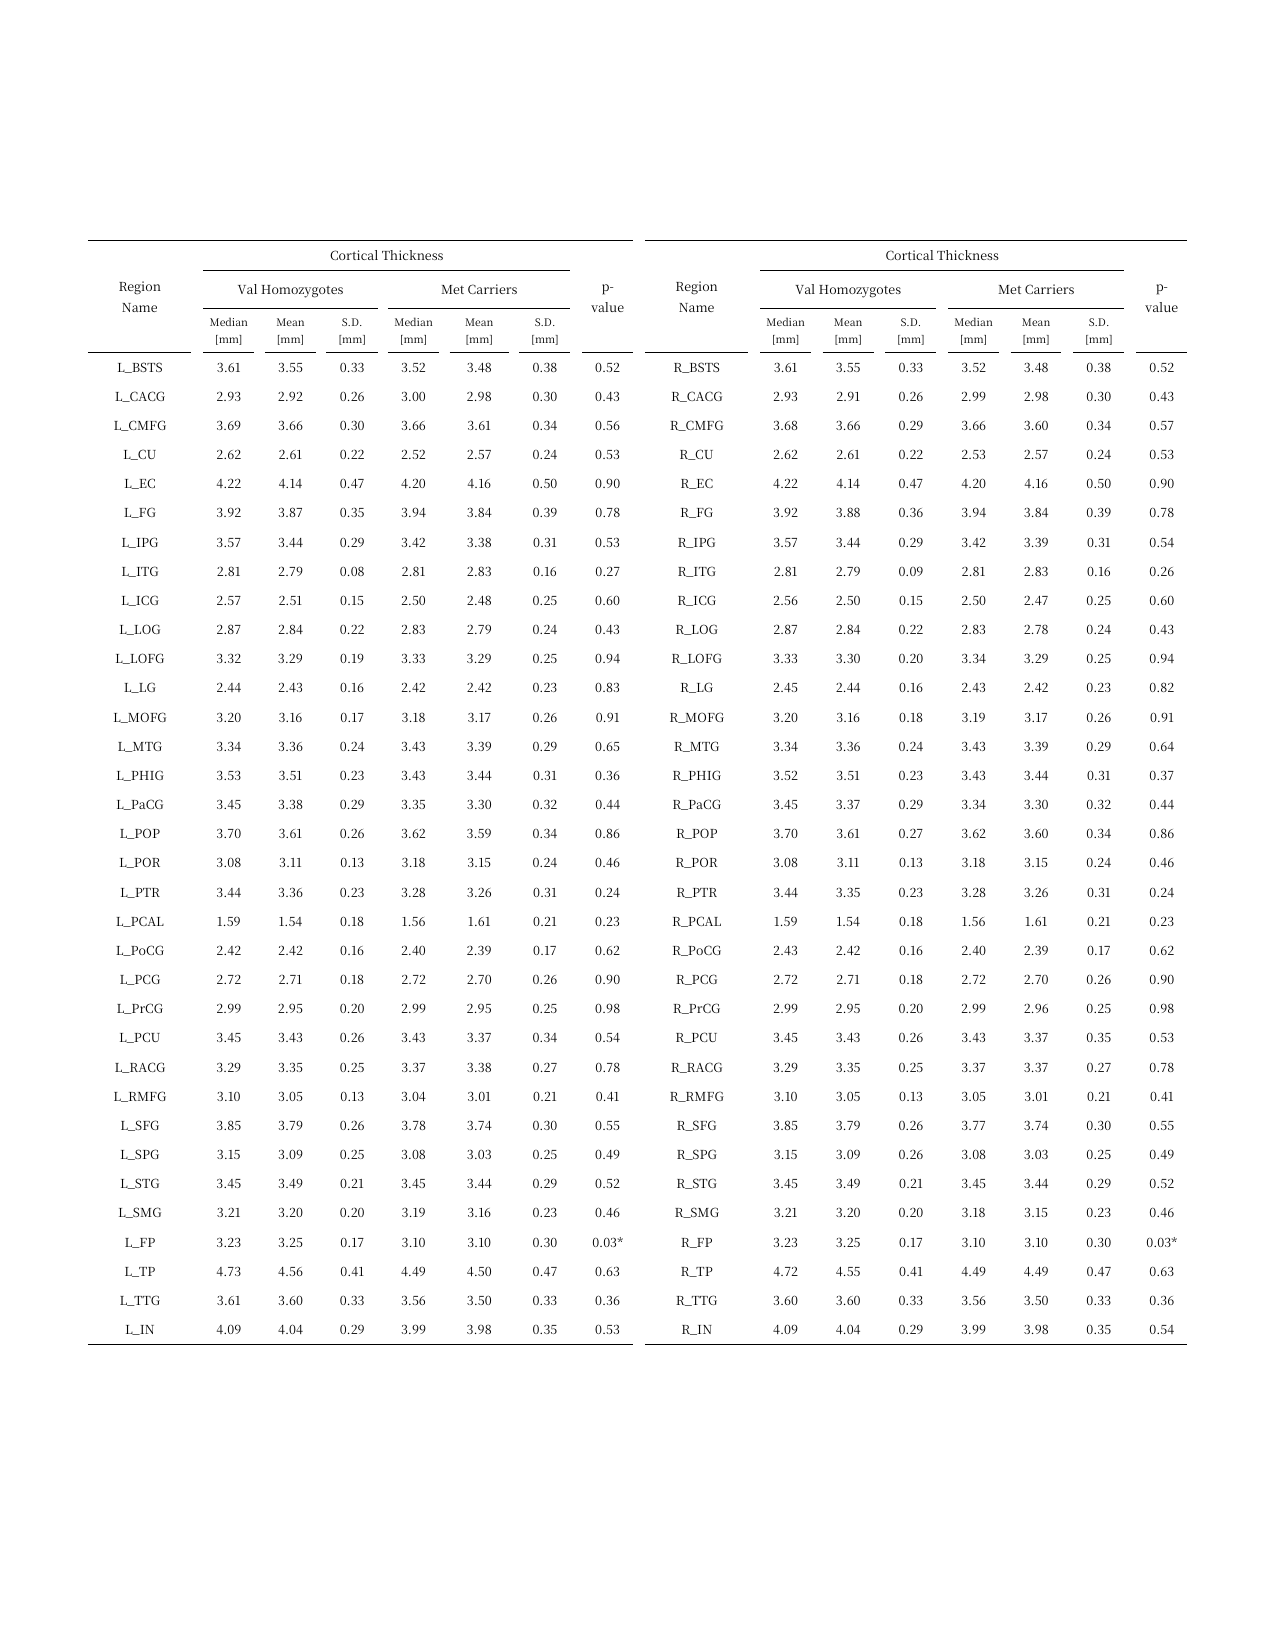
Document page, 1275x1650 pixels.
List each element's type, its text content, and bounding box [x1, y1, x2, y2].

table_cell [439, 440, 449, 469]
table_cell [439, 586, 449, 615]
table_cell 4.04 [265, 1315, 316, 1344]
table_cell R_LG [645, 673, 748, 702]
table_cell 0.16 [326, 673, 377, 702]
table_cell 3.34 [948, 644, 999, 673]
table_cell 3.87 [265, 498, 316, 527]
table_cell [191, 440, 203, 469]
table_cell [378, 615, 388, 644]
table_cell [999, 411, 1011, 440]
table_cell 3.25 [823, 1227, 873, 1256]
table_cell 3.53 [203, 761, 254, 790]
table_cell 2.44 [823, 673, 873, 702]
table_cell [633, 1315, 645, 1344]
table_cell [936, 381, 948, 411]
table_cell [999, 1198, 1011, 1227]
table_cell R_RMFG [645, 1081, 748, 1111]
table_cell 3.16 [450, 1198, 508, 1227]
table_cell 3.44 [265, 527, 316, 556]
table_cell 4.14 [823, 469, 873, 498]
table_cell [439, 556, 449, 586]
table_cell 3.50 [1011, 1286, 1061, 1315]
table_cell 0.23 [1073, 673, 1124, 702]
table_cell 0.47 [326, 469, 377, 498]
table_cell [633, 702, 645, 731]
table_cell [1061, 411, 1073, 440]
table_cell Mean [mm] [823, 309, 873, 352]
table_cell 0.90 [1136, 469, 1187, 498]
table_cell [316, 673, 326, 702]
table_cell [999, 381, 1011, 411]
table_cell 3.35 [823, 877, 873, 906]
table_cell 3.35 [823, 1052, 873, 1081]
table_cell [191, 352, 203, 381]
table_cell [811, 1052, 822, 1081]
table_cell [811, 702, 822, 731]
table_cell [936, 1256, 948, 1286]
table_cell [936, 1227, 948, 1256]
table_cell 3.69 [203, 411, 254, 440]
table_cell [378, 790, 388, 819]
table_cell 0.35 [1073, 1315, 1124, 1344]
table_cell 3.85 [760, 1111, 811, 1140]
table_header [1124, 241, 1136, 270]
table_cell [999, 440, 1011, 469]
table_cell 3.37 [823, 790, 873, 819]
table_header Cortical Thickness [760, 241, 1124, 270]
table_cell [1061, 1111, 1073, 1140]
table_cell [316, 906, 326, 936]
table_cell 2.43 [265, 673, 316, 702]
table_cell 0.23 [582, 906, 633, 936]
table_cell [191, 702, 203, 731]
table_cell [570, 1023, 582, 1052]
table_cell [570, 877, 582, 906]
table_cell 0.98 [582, 994, 633, 1023]
table_cell 0.03* [582, 1227, 633, 1256]
table_cell 3.37 [948, 1052, 999, 1081]
table_cell [191, 994, 203, 1023]
table_cell 3.30 [823, 644, 873, 673]
table_cell 0.23 [885, 877, 936, 906]
table_cell 3.43 [823, 1023, 873, 1052]
table_cell [439, 644, 449, 673]
table_cell [509, 411, 519, 440]
table_cell [999, 309, 1011, 352]
table_cell S.D. [mm] [885, 309, 936, 352]
table_cell [999, 1140, 1011, 1169]
table_cell [874, 527, 885, 556]
table_cell [570, 790, 582, 819]
table_cell [509, 352, 519, 381]
table_cell 0.35 [519, 1315, 570, 1344]
table_cell [1124, 673, 1136, 702]
table_cell 3.79 [265, 1111, 316, 1140]
table_cell [936, 352, 948, 381]
table_cell 0.29 [326, 527, 377, 556]
table_cell R_STG [645, 1169, 748, 1198]
table_cell [633, 819, 645, 848]
table_cell 0.34 [519, 819, 570, 848]
table_cell [378, 352, 388, 381]
table_cell 2.79 [823, 556, 873, 586]
table_cell [748, 644, 760, 673]
table_cell 0.21 [1073, 906, 1124, 936]
table_cell [811, 994, 822, 1023]
table_cell [811, 1227, 822, 1256]
table_cell 4.20 [388, 469, 439, 498]
table_cell [254, 1081, 265, 1111]
table_cell [1124, 731, 1136, 761]
table_cell [509, 440, 519, 469]
table_cell 2.99 [203, 994, 254, 1023]
table_cell [936, 527, 948, 556]
table_cell [191, 906, 203, 936]
table_cell [748, 1227, 760, 1256]
table_cell 3.38 [450, 527, 508, 556]
table_cell 3.92 [203, 498, 254, 527]
table_cell 0.33 [519, 1286, 570, 1315]
table_cell [633, 1111, 645, 1140]
table_cell [316, 1198, 326, 1227]
table_cell 0.13 [326, 1081, 377, 1111]
table_cell 3.62 [948, 819, 999, 848]
table_cell R_POP [645, 819, 748, 848]
table_cell [191, 308, 203, 352]
table_cell 2.99 [388, 994, 439, 1023]
table_cell [378, 381, 388, 411]
table_cell 0.54 [1136, 1315, 1187, 1344]
table_cell [316, 1315, 326, 1344]
table_cell 0.43 [582, 381, 633, 411]
table_cell [316, 498, 326, 527]
table_cell 0.23 [1073, 1198, 1124, 1227]
table_cell 0.21 [885, 1169, 936, 1198]
table_cell 2.72 [760, 965, 811, 994]
table_cell [999, 1023, 1011, 1052]
table_cell [1124, 1111, 1136, 1140]
table_cell 0.18 [326, 906, 377, 936]
table_cell [748, 381, 760, 411]
table_cell R_PTR [645, 877, 748, 906]
table_cell 3.30 [450, 790, 508, 819]
table_cell [191, 1315, 203, 1344]
table_cell 0.52 [1136, 353, 1187, 381]
table_cell [811, 411, 822, 440]
table_cell [936, 819, 948, 848]
table_cell [811, 309, 822, 352]
table_cell 0.36 [582, 761, 633, 790]
table_cell 4.20 [948, 469, 999, 498]
table_cell 3.79 [823, 1111, 873, 1140]
table_cell [874, 1227, 885, 1256]
table_cell 3.70 [203, 819, 254, 848]
table_cell 0.18 [885, 702, 936, 731]
table_cell [936, 644, 948, 673]
table_cell Val Homozygotes [203, 271, 377, 307]
table_cell [633, 1081, 645, 1111]
table_cell 0.91 [1136, 702, 1187, 731]
table_cell [999, 1256, 1011, 1286]
table_cell 2.72 [203, 965, 254, 994]
table_cell 3.17 [1011, 702, 1061, 731]
table_cell [748, 352, 760, 381]
table_cell [509, 965, 519, 994]
table_cell [1124, 1286, 1136, 1315]
table_cell 0.24 [519, 848, 570, 877]
table_cell 3.25 [265, 1227, 316, 1256]
table_cell [874, 965, 885, 994]
table_cell 0.52 [582, 1169, 633, 1198]
table_cell 3.60 [265, 1286, 316, 1315]
table_cell 3.70 [760, 819, 811, 848]
table_cell 2.81 [388, 556, 439, 586]
table_cell [633, 308, 645, 352]
table_cell 4.49 [948, 1256, 999, 1286]
table_cell 3.50 [450, 1286, 508, 1315]
table_cell 0.22 [326, 615, 377, 644]
table_cell [509, 644, 519, 673]
table_cell [509, 615, 519, 644]
table_cell [570, 819, 582, 848]
table_cell 0.21 [519, 1081, 570, 1111]
table_cell 3.45 [760, 790, 811, 819]
table_cell 3.05 [823, 1081, 873, 1111]
table_cell 0.24 [326, 731, 377, 761]
table_cell [316, 440, 326, 469]
table_cell 3.56 [388, 1286, 439, 1315]
table_cell [191, 498, 203, 527]
table_cell 3.77 [948, 1111, 999, 1140]
table_header Region Name [645, 241, 748, 352]
table_cell 0.26 [326, 1023, 377, 1052]
table_cell [316, 994, 326, 1023]
table_cell 2.42 [450, 673, 508, 702]
table_cell [748, 1023, 760, 1052]
table_cell 3.74 [1011, 1111, 1061, 1140]
table_cell 0.41 [326, 1256, 377, 1286]
table_cell [999, 1081, 1011, 1111]
table_cell 0.44 [582, 790, 633, 819]
table_cell 3.32 [203, 644, 254, 673]
table_cell [633, 848, 645, 877]
table_cell [874, 906, 885, 936]
table_cell [378, 1286, 388, 1315]
table_cell [999, 1227, 1011, 1256]
table_cell [936, 731, 948, 761]
table_cell [570, 702, 582, 731]
table_cell 3.03 [450, 1140, 508, 1169]
table_cell 4.72 [760, 1256, 811, 1286]
table_cell 3.66 [948, 411, 999, 440]
table_cell 3.43 [265, 1023, 316, 1052]
table_cell 0.86 [582, 819, 633, 848]
table_cell 2.61 [823, 440, 873, 469]
table_cell [936, 673, 948, 702]
table_cell [748, 1286, 760, 1315]
table_cell [509, 731, 519, 761]
table_cell 3.04 [388, 1081, 439, 1111]
table_cell S.D. [mm] [519, 309, 570, 352]
table_cell 0.26 [885, 1111, 936, 1140]
table_cell L_LG [88, 673, 191, 702]
table_cell [439, 965, 449, 994]
table_cell 2.39 [1011, 936, 1061, 965]
table_cell 0.29 [885, 527, 936, 556]
table_cell [811, 1023, 822, 1052]
table_cell 0.44 [1136, 790, 1187, 819]
table_cell [191, 731, 203, 761]
table_cell L_MOFG [88, 702, 191, 731]
table_cell L_FP [88, 1227, 191, 1256]
table_cell [316, 1111, 326, 1140]
table_cell [439, 761, 449, 790]
table_cell [874, 440, 885, 469]
table_cell [999, 936, 1011, 965]
table_cell 0.25 [1073, 994, 1124, 1023]
table_cell [254, 877, 265, 906]
table_cell 3.51 [823, 761, 873, 790]
table_cell [570, 906, 582, 936]
table_cell [633, 586, 645, 615]
table_cell 0.26 [1136, 556, 1187, 586]
table_cell R_CACG [645, 381, 748, 411]
table_cell 0.29 [326, 1315, 377, 1344]
table_cell [936, 965, 948, 994]
table_header p- value [582, 241, 633, 352]
table_cell 3.03 [1011, 1140, 1061, 1169]
table_cell 0.52 [582, 353, 633, 381]
table_cell [254, 848, 265, 877]
table_cell 0.46 [582, 848, 633, 877]
table_cell 3.21 [760, 1198, 811, 1227]
table_cell [936, 1169, 948, 1198]
table_cell 3.01 [450, 1081, 508, 1111]
table_cell [811, 1256, 822, 1286]
table_cell 2.50 [388, 586, 439, 615]
table_cell [936, 1111, 948, 1140]
table_cell 0.53 [582, 527, 633, 556]
table_cell 0.94 [1136, 644, 1187, 673]
table_cell Median [mm] [760, 309, 811, 352]
table_cell 3.36 [265, 731, 316, 761]
table_cell 0.36 [582, 1286, 633, 1315]
table_cell 0.26 [519, 702, 570, 731]
table_cell 1.59 [760, 906, 811, 936]
table_cell [378, 1140, 388, 1169]
table_cell [191, 1286, 203, 1315]
table_cell 0.50 [1073, 469, 1124, 498]
table_cell 3.44 [1011, 1169, 1061, 1198]
table_cell 0.62 [1136, 936, 1187, 965]
table_cell 0.25 [519, 644, 570, 673]
table_cell [1061, 1227, 1073, 1256]
table_cell R_MOFG [645, 702, 748, 731]
table_cell S.D. [mm] [1073, 309, 1124, 352]
table_cell [191, 270, 203, 307]
table_cell [999, 965, 1011, 994]
table_cell 2.40 [948, 936, 999, 965]
table_cell [254, 1315, 265, 1344]
table_cell [509, 1256, 519, 1286]
table_cell 1.54 [823, 906, 873, 936]
table_cell 2.61 [265, 440, 316, 469]
table_cell [316, 761, 326, 790]
table_cell [748, 936, 760, 965]
table_cell 3.39 [1011, 731, 1061, 761]
table_cell [439, 673, 449, 702]
table_header [191, 241, 203, 270]
table_cell [254, 469, 265, 498]
table_cell 0.08 [326, 556, 377, 586]
table_cell 2.57 [1011, 440, 1061, 469]
table_cell [936, 440, 948, 469]
table_cell 0.53 [582, 1315, 633, 1344]
table_cell [748, 1111, 760, 1140]
table_cell L_RMFG [88, 1081, 191, 1111]
table_cell [316, 877, 326, 906]
table_cell R_LOG [645, 615, 748, 644]
table_cell 0.26 [885, 381, 936, 411]
table_cell [316, 1081, 326, 1111]
table_cell [811, 556, 822, 586]
table_cell [570, 411, 582, 440]
table_cell [633, 790, 645, 819]
table_cell 3.29 [450, 644, 508, 673]
table_cell 0.24 [1073, 615, 1124, 644]
table_cell [439, 731, 449, 761]
table_cell 3.49 [823, 1169, 873, 1198]
table_cell [874, 673, 885, 702]
table_cell 2.83 [1011, 556, 1061, 586]
table_cell [811, 1286, 822, 1315]
table_cell 0.31 [519, 761, 570, 790]
table_cell [254, 702, 265, 731]
table_cell 0.90 [582, 965, 633, 994]
table_cell 2.42 [823, 936, 873, 965]
table_cell R_PCU [645, 1023, 748, 1052]
table_cell [999, 352, 1011, 381]
table_cell [874, 469, 885, 498]
table_cell [509, 1169, 519, 1198]
table_cell 0.29 [1073, 731, 1124, 761]
table_cell [316, 527, 326, 556]
table_cell [316, 965, 326, 994]
table_cell 0.24 [582, 877, 633, 906]
table_cell 3.38 [450, 1052, 508, 1081]
table_cell 2.42 [203, 936, 254, 965]
table_cell [439, 1198, 449, 1227]
table_cell L_IPG [88, 527, 191, 556]
table_cell 0.20 [885, 1198, 936, 1227]
table_cell [570, 615, 582, 644]
table_cell [936, 308, 948, 352]
table_cell [1061, 556, 1073, 586]
table_cell 0.35 [1073, 1023, 1124, 1052]
table_cell [874, 994, 885, 1023]
table_cell 0.50 [519, 469, 570, 498]
table_cell [1124, 381, 1136, 411]
table_cell [874, 1111, 885, 1140]
table_cell 0.63 [582, 1256, 633, 1286]
table_cell 3.43 [388, 731, 439, 761]
table_cell [633, 615, 645, 644]
table_cell 0.46 [1136, 1198, 1187, 1227]
table_cell 3.18 [388, 848, 439, 877]
table_cell 0.18 [885, 906, 936, 936]
table_cell [936, 469, 948, 498]
table_cell [509, 819, 519, 848]
table_cell [748, 1169, 760, 1198]
table_cell [811, 644, 822, 673]
table_cell [999, 673, 1011, 702]
table_cell 0.90 [1136, 965, 1187, 994]
table_cell 0.23 [326, 877, 377, 906]
table_cell 0.26 [519, 965, 570, 994]
table_cell 0.57 [1136, 411, 1187, 440]
table_cell 0.39 [519, 498, 570, 527]
table_cell R_PrCG [645, 994, 748, 1023]
table_cell [874, 877, 885, 906]
table_cell [999, 615, 1011, 644]
table_cell [509, 994, 519, 1023]
table_cell L_PrCG [88, 994, 191, 1023]
table_cell [633, 906, 645, 936]
table_cell L_STG [88, 1169, 191, 1198]
table_cell 2.81 [760, 556, 811, 586]
table_cell [378, 308, 388, 352]
table_cell [509, 790, 519, 819]
table_cell [191, 615, 203, 644]
table_cell [1061, 1315, 1073, 1344]
table_cell R_CMFG [645, 411, 748, 440]
table_cell 3.61 [450, 411, 508, 440]
table_cell [1061, 877, 1073, 906]
table_cell 0.41 [1136, 1081, 1187, 1111]
table_cell [570, 586, 582, 615]
table_cell [1124, 1315, 1136, 1344]
table_cell 3.57 [203, 527, 254, 556]
table_cell R_SFG [645, 1111, 748, 1140]
table_cell L_SPG [88, 1140, 191, 1169]
table_cell 0.29 [885, 411, 936, 440]
table_cell [874, 936, 885, 965]
table_cell R_PaCG [645, 790, 748, 819]
table_cell 3.34 [948, 790, 999, 819]
table_cell [191, 1111, 203, 1140]
table_cell 0.25 [326, 1052, 377, 1081]
table_cell [378, 586, 388, 615]
table_cell 3.19 [388, 1198, 439, 1227]
table_cell [936, 411, 948, 440]
table_cell 3.60 [760, 1286, 811, 1315]
table_cell [748, 965, 760, 994]
table_cell 0.82 [1136, 673, 1187, 702]
table_cell R_PCAL [645, 906, 748, 936]
table_cell [1124, 1023, 1136, 1052]
table_cell [936, 1023, 948, 1052]
table_cell 0.54 [1136, 527, 1187, 556]
table_cell 0.17 [326, 702, 377, 731]
table_cell [570, 498, 582, 527]
table_cell 3.39 [450, 731, 508, 761]
table_cell 0.86 [1136, 819, 1187, 848]
table_cell 0.15 [326, 586, 377, 615]
table_cell 0.23 [1136, 906, 1187, 936]
table_cell 0.17 [519, 936, 570, 965]
table_cell 2.93 [203, 381, 254, 411]
table_cell [1061, 586, 1073, 615]
table_cell [748, 308, 760, 352]
table_cell [874, 1286, 885, 1315]
table_cell 3.16 [265, 702, 316, 731]
table_cell 3.15 [1011, 1198, 1061, 1227]
table_cell 0.30 [519, 1227, 570, 1256]
table_cell [439, 1227, 449, 1256]
table_cell 0.13 [885, 848, 936, 877]
table_cell L_PCU [88, 1023, 191, 1052]
table_cell 3.94 [388, 498, 439, 527]
table_cell [633, 673, 645, 702]
table_cell 3.09 [823, 1140, 873, 1169]
table_cell [936, 848, 948, 877]
table_cell [439, 381, 449, 411]
table_cell [874, 352, 885, 381]
table_cell [509, 469, 519, 498]
table_cell 0.21 [326, 1169, 377, 1198]
table_cell 3.43 [948, 1023, 999, 1052]
table_cell [1061, 1169, 1073, 1198]
table_cell 0.33 [326, 1286, 377, 1315]
table_cell L_EC [88, 469, 191, 498]
table_cell R_RACG [645, 1052, 748, 1081]
table_cell 3.10 [203, 1081, 254, 1111]
table_cell [191, 586, 203, 615]
table_cell [316, 381, 326, 411]
table_cell [439, 1256, 449, 1286]
table_cell 0.37 [1136, 761, 1187, 790]
table_cell [936, 1052, 948, 1081]
table_cell [811, 819, 822, 848]
table_cell [378, 1169, 388, 1198]
table_cell [811, 498, 822, 527]
table_cell 0.98 [1136, 994, 1187, 1023]
table_cell [1061, 309, 1073, 352]
table_cell 3.51 [265, 761, 316, 790]
table_cell 0.55 [582, 1111, 633, 1140]
table_cell [1061, 615, 1073, 644]
table_cell 0.25 [1073, 1140, 1124, 1169]
table_cell [999, 877, 1011, 906]
table_cell [378, 556, 388, 586]
table_cell 4.16 [1011, 469, 1061, 498]
table_cell [874, 556, 885, 586]
table_cell [748, 586, 760, 615]
table_cell [1061, 731, 1073, 761]
table_cell 0.33 [1073, 1286, 1124, 1315]
table_cell Median [mm] [203, 309, 254, 352]
table_cell 2.98 [1011, 381, 1061, 411]
table_cell 3.99 [948, 1315, 999, 1344]
table_cell [439, 411, 449, 440]
table_cell L_BSTS [88, 353, 191, 381]
table_cell R_ITG [645, 556, 748, 586]
table_cell 4.50 [450, 1256, 508, 1286]
table_cell 2.83 [948, 615, 999, 644]
table_cell [439, 352, 449, 381]
table_cell [439, 498, 449, 527]
table_cell 0.78 [1136, 498, 1187, 527]
table_cell [316, 411, 326, 440]
table_cell [874, 761, 885, 790]
table_cell [1061, 1140, 1073, 1169]
table_cell [936, 1315, 948, 1344]
table_cell [748, 702, 760, 731]
table_cell [633, 352, 645, 381]
table_cell [1124, 848, 1136, 877]
table_cell [254, 906, 265, 936]
table_cell 0.27 [1073, 1052, 1124, 1081]
table_cell 0.33 [326, 353, 377, 381]
table_cell L_ICG [88, 586, 191, 615]
table_cell 2.52 [388, 440, 439, 469]
table_cell [254, 790, 265, 819]
table_cell 0.32 [1073, 790, 1124, 819]
table_cell 0.22 [885, 440, 936, 469]
table_cell [1061, 819, 1073, 848]
table_cell 3.85 [203, 1111, 254, 1140]
table_cell 0.39 [1073, 498, 1124, 527]
table_cell [748, 469, 760, 498]
table_cell 0.20 [326, 994, 377, 1023]
table_cell [1124, 411, 1136, 440]
table_cell [999, 731, 1011, 761]
table_cell 3.94 [948, 498, 999, 527]
table_cell R_ICG [645, 586, 748, 615]
table_cell 2.83 [388, 615, 439, 644]
table_cell 3.05 [265, 1081, 316, 1111]
table_cell [1061, 790, 1073, 819]
table_cell 2.93 [760, 381, 811, 411]
table_cell [633, 1227, 645, 1256]
table_cell 0.16 [885, 673, 936, 702]
table_cell 3.99 [388, 1315, 439, 1344]
table_cell [570, 440, 582, 469]
table_cell [570, 1169, 582, 1198]
table_cell 3.49 [265, 1169, 316, 1198]
table_cell R_TP [645, 1256, 748, 1286]
table_cell [316, 586, 326, 615]
table_cell R_IPG [645, 527, 748, 556]
table_cell [191, 790, 203, 819]
table_cell [509, 702, 519, 731]
table_cell [509, 1023, 519, 1052]
table_cell 0.21 [519, 906, 570, 936]
table_cell 3.01 [1011, 1081, 1061, 1111]
table_cell [633, 1198, 645, 1227]
table_cell 3.68 [760, 411, 811, 440]
table_cell [439, 702, 449, 731]
table_cell 0.78 [582, 498, 633, 527]
table_cell L_FG [88, 498, 191, 527]
table_cell 3.20 [823, 1198, 873, 1227]
table_cell 3.66 [823, 411, 873, 440]
table_cell [570, 848, 582, 877]
table_cell 2.84 [823, 615, 873, 644]
table_cell 2.51 [265, 586, 316, 615]
table_cell 3.08 [760, 848, 811, 877]
table_cell 3.57 [760, 527, 811, 556]
table_cell 2.87 [203, 615, 254, 644]
table_cell [191, 411, 203, 440]
table_cell [254, 527, 265, 556]
table_cell [439, 309, 449, 352]
table_cell [570, 936, 582, 965]
table_cell 0.18 [326, 965, 377, 994]
table_cell [874, 586, 885, 615]
table_cell Mean [mm] [1011, 309, 1061, 352]
table_cell [378, 1052, 388, 1081]
table_cell [874, 819, 885, 848]
table_cell 3.18 [948, 1198, 999, 1227]
table_cell 0.60 [1136, 586, 1187, 615]
table_cell [191, 877, 203, 906]
table_cell R_EC [645, 469, 748, 498]
table_cell 0.18 [885, 965, 936, 994]
table_cell 0.24 [519, 615, 570, 644]
table_cell 0.90 [582, 469, 633, 498]
table_cell [1124, 965, 1136, 994]
table_cell [874, 1169, 885, 1198]
table_cell 0.20 [885, 644, 936, 673]
table_cell [633, 270, 645, 307]
table_cell 0.23 [326, 761, 377, 790]
table_cell [748, 440, 760, 469]
table_cell [1124, 1052, 1136, 1081]
table_cell [633, 965, 645, 994]
table_cell L_PHIG [88, 761, 191, 790]
table_cell 3.18 [948, 848, 999, 877]
table_cell [1124, 615, 1136, 644]
table_cell 3.29 [265, 644, 316, 673]
table_cell [509, 1227, 519, 1256]
table_cell [748, 1198, 760, 1227]
table_cell [811, 352, 822, 381]
table_cell [1124, 906, 1136, 936]
table_cell 0.33 [885, 353, 936, 381]
table_cell [509, 1081, 519, 1111]
table_cell 0.25 [519, 994, 570, 1023]
table_cell 2.40 [388, 936, 439, 965]
table_cell 0.29 [519, 731, 570, 761]
table_cell [378, 498, 388, 527]
table_cell 3.15 [1011, 848, 1061, 877]
table_cell 3.10 [948, 1227, 999, 1256]
table_cell [748, 1081, 760, 1111]
table_cell 3.42 [388, 527, 439, 556]
table_cell 2.99 [948, 994, 999, 1023]
table_cell [999, 527, 1011, 556]
table_cell [570, 352, 582, 381]
table_cell [748, 556, 760, 586]
table_cell 0.25 [1073, 586, 1124, 615]
table_cell L_LOG [88, 615, 191, 644]
table_cell [439, 819, 449, 848]
table_cell 0.83 [582, 673, 633, 702]
table_cell 0.30 [1073, 1227, 1124, 1256]
table_cell L_PoCG [88, 936, 191, 965]
table_cell 2.95 [823, 994, 873, 1023]
table_cell 3.52 [948, 353, 999, 381]
table_cell 0.43 [1136, 615, 1187, 644]
table_cell 4.56 [265, 1256, 316, 1286]
table_cell 3.37 [1011, 1023, 1061, 1052]
table_cell [254, 586, 265, 615]
table_cell [811, 1198, 822, 1227]
table_cell 3.15 [760, 1140, 811, 1169]
table_cell [570, 308, 582, 352]
table_cell [999, 761, 1011, 790]
table_cell 3.39 [1011, 527, 1061, 556]
table_cell [633, 411, 645, 440]
table_cell [936, 556, 948, 586]
table_cell 2.96 [1011, 994, 1061, 1023]
table_cell 0.26 [885, 1023, 936, 1052]
table_cell [874, 731, 885, 761]
table_cell [254, 556, 265, 586]
table_cell 2.95 [265, 994, 316, 1023]
table_cell 0.31 [519, 877, 570, 906]
table_cell [439, 1023, 449, 1052]
table_cell 0.34 [1073, 411, 1124, 440]
table_cell [748, 615, 760, 644]
table_cell 2.70 [1011, 965, 1061, 994]
table_cell [570, 761, 582, 790]
table_cell 0.91 [582, 702, 633, 731]
table_cell [254, 1286, 265, 1315]
table_cell [316, 469, 326, 498]
table_cell [1124, 469, 1136, 498]
table_cell [748, 1140, 760, 1169]
table_cell [874, 790, 885, 819]
table_cell 3.62 [388, 819, 439, 848]
table_cell 0.54 [582, 1023, 633, 1052]
table_cell L_ITG [88, 556, 191, 586]
table_header [748, 241, 760, 270]
table_cell [811, 731, 822, 761]
table_cell 0.27 [582, 556, 633, 586]
table_cell [633, 994, 645, 1023]
table_cell 0.26 [326, 1111, 377, 1140]
table_cell [811, 848, 822, 877]
table_cell 2.78 [1011, 615, 1061, 644]
table_cell 1.59 [203, 906, 254, 936]
table_cell [874, 848, 885, 877]
table_cell 0.20 [326, 1198, 377, 1227]
table_cell [570, 994, 582, 1023]
table_cell [1124, 936, 1136, 965]
table_cell 4.49 [1011, 1256, 1061, 1286]
table_cell 0.46 [582, 1198, 633, 1227]
table_header Cortical Thickness [203, 241, 570, 270]
table_cell 3.29 [1011, 644, 1061, 673]
table_cell 3.34 [203, 731, 254, 761]
table_cell [936, 1198, 948, 1227]
table_cell L_MTG [88, 731, 191, 761]
table_cell 0.22 [885, 615, 936, 644]
table_cell [570, 1227, 582, 1256]
table_cell 3.11 [265, 848, 316, 877]
table_cell 4.22 [203, 469, 254, 498]
table_cell [509, 527, 519, 556]
table_cell 2.48 [450, 586, 508, 615]
table_cell 2.42 [1011, 673, 1061, 702]
table_cell [570, 1081, 582, 1111]
table_cell Median [mm] [948, 309, 999, 352]
table_cell 2.62 [203, 440, 254, 469]
table_cell [378, 761, 388, 790]
table_cell [874, 1256, 885, 1286]
table_cell 0.41 [885, 1256, 936, 1286]
table_cell [874, 309, 885, 352]
table_cell 0.29 [885, 790, 936, 819]
table_cell [936, 1140, 948, 1169]
table_cell 3.08 [203, 848, 254, 877]
table_cell 2.43 [760, 936, 811, 965]
table_cell 2.91 [823, 381, 873, 411]
table_cell [874, 644, 885, 673]
table_cell [999, 1111, 1011, 1140]
table_cell 3.61 [203, 353, 254, 381]
table_cell [191, 1198, 203, 1227]
table_cell [999, 644, 1011, 673]
table_cell [316, 1023, 326, 1052]
table_cell 3.52 [388, 353, 439, 381]
table_cell 0.30 [519, 381, 570, 411]
table_cell 0.64 [1136, 731, 1187, 761]
table_cell 4.09 [760, 1315, 811, 1344]
table_cell 1.56 [948, 906, 999, 936]
table_cell [874, 702, 885, 731]
table_cell [191, 469, 203, 498]
table_cell 3.78 [388, 1111, 439, 1140]
table_cell [1061, 702, 1073, 731]
table_cell 0.47 [519, 1256, 570, 1286]
table_cell [874, 1081, 885, 1111]
table_cell L_POP [88, 819, 191, 848]
table_cell [254, 309, 265, 352]
table_cell 0.23 [519, 673, 570, 702]
table_cell [748, 411, 760, 440]
table_cell [378, 440, 388, 469]
table_cell 3.45 [203, 1169, 254, 1198]
table_cell [254, 381, 265, 411]
table_cell [811, 790, 822, 819]
table_cell [378, 644, 388, 673]
table_cell [191, 527, 203, 556]
table_cell [633, 1169, 645, 1198]
table_cell 0.20 [885, 994, 936, 1023]
table_cell 3.84 [450, 498, 508, 527]
table_cell [1061, 936, 1073, 965]
table_cell 2.99 [948, 381, 999, 411]
table_cell 3.43 [948, 761, 999, 790]
table_cell 3.08 [948, 1140, 999, 1169]
table_cell 3.33 [388, 644, 439, 673]
table_cell [1124, 586, 1136, 615]
table_cell 0.55 [1136, 1111, 1187, 1140]
table_cell [509, 936, 519, 965]
table_cell [811, 381, 822, 411]
table_cell [509, 848, 519, 877]
table_cell [936, 271, 948, 307]
table_cell L_RACG [88, 1052, 191, 1081]
table_cell [999, 1052, 1011, 1081]
table_cell 3.56 [948, 1286, 999, 1315]
table_cell [509, 673, 519, 702]
table_cell [316, 1169, 326, 1198]
table_cell [254, 440, 265, 469]
table_cell 3.15 [203, 1140, 254, 1169]
table_cell [936, 790, 948, 819]
table_cell [509, 309, 519, 352]
table_cell 2.81 [948, 556, 999, 586]
table_cell [191, 1140, 203, 1169]
table_cell 0.03* [1136, 1227, 1187, 1256]
table_cell [1061, 352, 1073, 381]
table_cell [811, 586, 822, 615]
table_cell [254, 1227, 265, 1256]
table_cell [378, 1081, 388, 1111]
table_cell 0.31 [519, 527, 570, 556]
table_cell 0.56 [582, 411, 633, 440]
table_cell [1061, 469, 1073, 498]
table_cell 0.49 [1136, 1140, 1187, 1169]
table_cell 0.19 [326, 644, 377, 673]
table_cell 4.49 [388, 1256, 439, 1286]
table_cell [509, 498, 519, 527]
table_cell L_PaCG [88, 790, 191, 819]
table_cell 2.95 [450, 994, 508, 1023]
table_cell [191, 644, 203, 673]
table_cell [378, 1227, 388, 1256]
table_cell 0.34 [1073, 819, 1124, 848]
table_cell [936, 702, 948, 731]
table_cell [378, 1256, 388, 1286]
table_cell [811, 936, 822, 965]
table_cell 3.42 [948, 527, 999, 556]
table_cell [999, 994, 1011, 1023]
table_cell [633, 556, 645, 586]
table_cell 0.29 [1073, 1169, 1124, 1198]
table_cell 2.53 [948, 440, 999, 469]
table_cell 2.84 [265, 615, 316, 644]
table_cell [191, 819, 203, 848]
table_cell 2.42 [388, 673, 439, 702]
table_cell [748, 527, 760, 556]
table_cell L_POR [88, 848, 191, 877]
table_cell [1061, 498, 1073, 527]
table_cell 3.15 [450, 848, 508, 877]
table_cell [439, 1286, 449, 1315]
table_cell [570, 1315, 582, 1344]
table_cell [509, 1286, 519, 1315]
table_cell 3.16 [823, 702, 873, 731]
table_cell [1124, 1198, 1136, 1227]
table_cell 0.53 [1136, 1023, 1187, 1052]
table_cell [633, 498, 645, 527]
table_cell [1124, 556, 1136, 586]
table_cell [1061, 644, 1073, 673]
table_cell [254, 1140, 265, 1169]
table_cell [316, 1140, 326, 1169]
table_cell 0.41 [582, 1081, 633, 1111]
table_cell 2.57 [203, 586, 254, 615]
table_cell 2.43 [948, 673, 999, 702]
table_cell [999, 702, 1011, 731]
table_cell L_PTR [88, 877, 191, 906]
table_cell [1061, 906, 1073, 936]
table_cell 0.26 [1073, 702, 1124, 731]
table_cell [811, 761, 822, 790]
table_cell L_IN [88, 1315, 191, 1344]
table_cell [999, 1286, 1011, 1315]
table_cell [570, 381, 582, 411]
table_cell [254, 1023, 265, 1052]
table_cell 1.54 [265, 906, 316, 936]
table_cell [748, 731, 760, 761]
table_cell 0.63 [1136, 1256, 1187, 1286]
table_cell 0.43 [582, 615, 633, 644]
table_cell [633, 936, 645, 965]
table_cell 0.38 [1073, 353, 1124, 381]
table_cell 0.24 [519, 440, 570, 469]
table_cell L_SMG [88, 1198, 191, 1227]
table_cell [509, 761, 519, 790]
table_cell [1061, 848, 1073, 877]
table_cell [633, 1140, 645, 1169]
table_cell [1124, 1140, 1136, 1169]
table_cell L_CMFG [88, 411, 191, 440]
table_cell [1124, 702, 1136, 731]
table_cell 3.29 [203, 1052, 254, 1081]
table_cell R_PHIG [645, 761, 748, 790]
table_cell [999, 1315, 1011, 1344]
table_cell [439, 994, 449, 1023]
table_cell [316, 790, 326, 819]
table_cell 0.35 [326, 498, 377, 527]
table_cell 2.70 [450, 965, 508, 994]
table_cell [439, 790, 449, 819]
table_cell 3.37 [1011, 1052, 1061, 1081]
table_cell [1061, 1023, 1073, 1052]
table_cell [378, 819, 388, 848]
table_cell [633, 1256, 645, 1286]
table_cell [570, 731, 582, 761]
table_cell [1061, 994, 1073, 1023]
table_cell [254, 936, 265, 965]
table_cell 1.61 [450, 906, 508, 936]
table_cell [378, 1023, 388, 1052]
table_cell 0.13 [885, 1081, 936, 1111]
table_cell [874, 1052, 885, 1081]
table_cell 0.13 [326, 848, 377, 877]
table_cell [936, 615, 948, 644]
table_cell [254, 819, 265, 848]
table_cell [254, 615, 265, 644]
table_cell [254, 1256, 265, 1286]
table_cell 3.17 [450, 702, 508, 731]
table_cell 3.33 [760, 644, 811, 673]
table_cell 0.30 [519, 1111, 570, 1140]
table_cell [1061, 381, 1073, 411]
table_cell [570, 644, 582, 673]
table_cell 0.29 [519, 1169, 570, 1198]
table_cell 3.23 [203, 1227, 254, 1256]
table_cell 0.16 [326, 936, 377, 965]
table_cell [1124, 1169, 1136, 1198]
table_cell 3.43 [388, 1023, 439, 1052]
table_cell 0.26 [326, 819, 377, 848]
table_cell 2.50 [823, 586, 873, 615]
table_cell 1.61 [1011, 906, 1061, 936]
table_cell [748, 819, 760, 848]
table_cell [811, 1140, 822, 1169]
table_cell [811, 1315, 822, 1344]
table_cell 3.08 [388, 1140, 439, 1169]
table_cell [633, 1052, 645, 1081]
table_cell 0.31 [1073, 761, 1124, 790]
table_cell 3.36 [265, 877, 316, 906]
table_cell [633, 440, 645, 469]
table_cell [874, 1140, 885, 1169]
table_header [570, 241, 582, 270]
table_cell 0.60 [582, 586, 633, 615]
table_cell [999, 906, 1011, 936]
table_cell R_MTG [645, 731, 748, 761]
table_cell 0.17 [1073, 936, 1124, 965]
table_cell [316, 644, 326, 673]
table_cell 3.92 [760, 498, 811, 527]
table_cell 3.45 [203, 1023, 254, 1052]
table_cell 3.44 [450, 761, 508, 790]
table_cell 0.31 [1073, 877, 1124, 906]
table_cell [191, 381, 203, 411]
table_cell [316, 1256, 326, 1286]
table_cell [439, 615, 449, 644]
table_cell 0.30 [1073, 381, 1124, 411]
table_cell [191, 936, 203, 965]
table_cell 0.31 [1073, 527, 1124, 556]
table_cell [439, 1111, 449, 1140]
table_cell [439, 527, 449, 556]
table_cell 3.20 [265, 1198, 316, 1227]
table_cell [936, 1081, 948, 1111]
table_cell [748, 1052, 760, 1081]
table_cell 0.46 [1136, 848, 1187, 877]
table_cell 2.79 [450, 615, 508, 644]
table_cell [748, 270, 760, 307]
table_cell [191, 1227, 203, 1256]
table_cell [378, 936, 388, 965]
table_cell [254, 1169, 265, 1198]
table_cell [570, 673, 582, 702]
table_cell [254, 761, 265, 790]
table_cell 0.32 [519, 790, 570, 819]
table_cell 3.36 [823, 731, 873, 761]
table_cell 3.26 [1011, 877, 1061, 906]
table_cell [1061, 1286, 1073, 1315]
table_cell 3.44 [1011, 761, 1061, 790]
table_cell [509, 1052, 519, 1081]
table_cell 3.55 [265, 353, 316, 381]
table_cell R_FP [645, 1227, 748, 1256]
table_cell 0.17 [326, 1227, 377, 1256]
table_cell 0.21 [1073, 1081, 1124, 1111]
table_cell 3.84 [1011, 498, 1061, 527]
table_cell [316, 731, 326, 761]
table_cell [191, 848, 203, 877]
table_cell [633, 1286, 645, 1315]
table_cell [570, 527, 582, 556]
table_cell [936, 1286, 948, 1315]
table_cell Val Homozygotes [760, 271, 936, 307]
table_cell 0.16 [885, 936, 936, 965]
table_cell [999, 790, 1011, 819]
table_cell 3.10 [450, 1227, 508, 1256]
table_cell [811, 1081, 822, 1111]
table_cell 2.39 [450, 936, 508, 965]
table_cell [748, 848, 760, 877]
table_cell Mean [mm] [450, 309, 508, 352]
table_cell 3.19 [948, 702, 999, 731]
table_cell 0.52 [1136, 1169, 1187, 1198]
table_cell 0.25 [885, 1052, 936, 1081]
table_cell 0.36 [885, 498, 936, 527]
table_cell 3.23 [760, 1227, 811, 1256]
table_cell 2.83 [450, 556, 508, 586]
table_cell [570, 556, 582, 586]
table_cell [633, 761, 645, 790]
table_cell 3.60 [1011, 411, 1061, 440]
table_cell [874, 498, 885, 527]
table_cell 3.45 [948, 1169, 999, 1198]
table_cell [378, 1315, 388, 1344]
table_cell 3.59 [450, 819, 508, 848]
table_cell 2.71 [265, 965, 316, 994]
table_cell L_SFG [88, 1111, 191, 1140]
table_cell 2.62 [760, 440, 811, 469]
table_cell [748, 498, 760, 527]
table_cell 3.34 [760, 731, 811, 761]
table_cell 3.18 [388, 702, 439, 731]
table_cell [378, 994, 388, 1023]
table_cell 3.98 [1011, 1315, 1061, 1344]
table_cell [378, 906, 388, 936]
table_cell [316, 848, 326, 877]
table_cell [509, 1315, 519, 1344]
table_cell [874, 1198, 885, 1227]
table_cell [439, 1140, 449, 1169]
table_cell 0.78 [582, 1052, 633, 1081]
table_cell 3.00 [388, 381, 439, 411]
table_cell 0.23 [885, 761, 936, 790]
table_cell [378, 271, 388, 307]
table_cell 2.45 [760, 673, 811, 702]
table_cell [1061, 1256, 1073, 1286]
table_cell [191, 556, 203, 586]
table_cell [439, 848, 449, 877]
table_cell 0.47 [885, 469, 936, 498]
table_cell [378, 848, 388, 877]
table_cell [811, 615, 822, 644]
table_cell 0.24 [885, 731, 936, 761]
table_cell [509, 1111, 519, 1140]
table_cell 0.16 [519, 556, 570, 586]
table_cell [439, 469, 449, 498]
table_cell 2.44 [203, 673, 254, 702]
table_cell [1124, 440, 1136, 469]
table_cell 3.55 [823, 353, 873, 381]
table_cell 0.33 [885, 1286, 936, 1315]
table_cell [570, 1286, 582, 1315]
table_cell 3.44 [760, 877, 811, 906]
table_cell 0.53 [582, 440, 633, 469]
table_cell 2.57 [450, 440, 508, 469]
table_cell [1124, 527, 1136, 556]
table_cell 0.25 [519, 1140, 570, 1169]
table_cell [191, 965, 203, 994]
table_cell 2.72 [948, 965, 999, 994]
table_cell 3.35 [265, 1052, 316, 1081]
table_cell [570, 469, 582, 498]
table_cell 2.99 [760, 994, 811, 1023]
table_cell Median [mm] [388, 309, 439, 352]
table_cell [1124, 819, 1136, 848]
table_cell 3.20 [760, 702, 811, 731]
table_cell 1.56 [388, 906, 439, 936]
table_cell 0.24 [1073, 848, 1124, 877]
table_cell 2.87 [760, 615, 811, 644]
table_cell [378, 731, 388, 761]
table_cell [874, 1315, 885, 1344]
table_cell [1124, 1227, 1136, 1256]
table_cell 0.53 [1136, 440, 1187, 469]
table_cell 4.73 [203, 1256, 254, 1286]
table_cell 3.21 [203, 1198, 254, 1227]
table_cell [874, 615, 885, 644]
table_cell [254, 731, 265, 761]
table_cell [999, 1169, 1011, 1198]
table_cell 3.30 [1011, 790, 1061, 819]
table_cell [509, 381, 519, 411]
table_cell [1124, 308, 1136, 352]
table_cell [509, 877, 519, 906]
table_cell [633, 381, 645, 411]
table_header Region Name [88, 241, 191, 352]
table_cell [439, 1081, 449, 1111]
table_cell [191, 1023, 203, 1052]
table_cell [1124, 994, 1136, 1023]
table_cell 0.36 [1136, 1286, 1187, 1315]
table_cell [316, 702, 326, 731]
table_cell [936, 498, 948, 527]
table_cell [999, 469, 1011, 498]
table_cell [316, 556, 326, 586]
table_cell [254, 673, 265, 702]
table_cell [633, 1023, 645, 1052]
table_cell [570, 270, 582, 307]
table_cell 0.78 [1136, 1052, 1187, 1081]
table_cell [509, 906, 519, 936]
table_cell [509, 556, 519, 586]
table_cell [570, 1111, 582, 1140]
table_cell [811, 1111, 822, 1140]
table_cell [999, 848, 1011, 877]
table_cell [509, 1198, 519, 1227]
table_cell [191, 1052, 203, 1081]
table_cell L_TP [88, 1256, 191, 1286]
table_cell [254, 498, 265, 527]
table_cell [633, 644, 645, 673]
table_cell [439, 1315, 449, 1344]
table_cell 2.98 [450, 381, 508, 411]
table_cell 3.10 [760, 1081, 811, 1111]
table_cell R_TTG [645, 1286, 748, 1315]
table_cell 3.10 [388, 1227, 439, 1256]
table_cell [316, 352, 326, 381]
table_cell [316, 1227, 326, 1256]
table_cell 3.60 [823, 1286, 873, 1315]
table_cell R_SMG [645, 1198, 748, 1227]
table_cell [191, 1169, 203, 1198]
table_cell 3.09 [265, 1140, 316, 1169]
table_cell [316, 1052, 326, 1081]
table_cell [811, 527, 822, 556]
table_cell [191, 1256, 203, 1286]
table_cell 0.34 [519, 1023, 570, 1052]
table_cell 0.27 [885, 819, 936, 848]
table_cell [748, 761, 760, 790]
table_cell 3.66 [388, 411, 439, 440]
table_cell 0.34 [519, 411, 570, 440]
table_cell 2.47 [1011, 586, 1061, 615]
table_cell 4.55 [823, 1256, 873, 1286]
table_cell [191, 1081, 203, 1111]
table_cell [378, 527, 388, 556]
table_cell 3.26 [450, 877, 508, 906]
table_cell 3.05 [948, 1081, 999, 1111]
table_cell 3.52 [760, 761, 811, 790]
table_cell R_IN [645, 1315, 748, 1344]
table_cell 3.88 [823, 498, 873, 527]
table_cell [811, 440, 822, 469]
table_cell 0.65 [582, 731, 633, 761]
table_cell 3.35 [388, 790, 439, 819]
table_cell 3.66 [265, 411, 316, 440]
table_cell [570, 1052, 582, 1081]
table_cell [999, 498, 1011, 527]
table_cell [748, 1256, 760, 1286]
table_cell [936, 586, 948, 615]
table_cell 3.61 [760, 353, 811, 381]
table_cell [999, 556, 1011, 586]
table_cell [378, 1198, 388, 1227]
table_cell [254, 1111, 265, 1140]
table_cell L_LOFG [88, 644, 191, 673]
table_cell [509, 1140, 519, 1169]
table_cell [316, 309, 326, 352]
table_cell [1061, 1198, 1073, 1227]
table_cell [1061, 965, 1073, 994]
table_cell [999, 819, 1011, 848]
table_cell 3.37 [450, 1023, 508, 1052]
table_cell R_FG [645, 498, 748, 527]
table_cell 3.61 [265, 819, 316, 848]
table_cell 3.37 [388, 1052, 439, 1081]
table_cell 0.25 [519, 586, 570, 615]
table_cell Met Carriers [948, 271, 1124, 307]
table_cell [1124, 1081, 1136, 1111]
table_cell 3.28 [948, 877, 999, 906]
table_cell [748, 790, 760, 819]
table_cell [439, 1169, 449, 1198]
table_cell [1124, 498, 1136, 527]
table_cell [874, 411, 885, 440]
table_cell 3.28 [388, 877, 439, 906]
table_cell [748, 994, 760, 1023]
table_cell [748, 1315, 760, 1344]
table_cell 3.11 [823, 848, 873, 877]
table_cell Met Carriers [388, 271, 570, 307]
table_cell 0.30 [1073, 1111, 1124, 1140]
table_cell 3.43 [948, 731, 999, 761]
table_cell [316, 819, 326, 848]
table_cell [1061, 1081, 1073, 1111]
table_cell S.D. [mm] [326, 309, 377, 352]
table_cell [316, 936, 326, 965]
table_cell 0.29 [885, 1315, 936, 1344]
table_cell 0.22 [326, 440, 377, 469]
table_cell 0.16 [1073, 556, 1124, 586]
table_cell R_CU [645, 440, 748, 469]
table_cell [633, 527, 645, 556]
table_cell 3.74 [450, 1111, 508, 1140]
table_cell L_PCG [88, 965, 191, 994]
table_cell [1124, 1256, 1136, 1286]
table_cell 3.60 [1011, 819, 1061, 848]
table_cell [570, 1140, 582, 1169]
table_cell [378, 673, 388, 702]
table_cell Mean [mm] [265, 309, 316, 352]
table_cell L_CACG [88, 381, 191, 411]
table_cell [1061, 440, 1073, 469]
table_cell [254, 1052, 265, 1081]
table_cell [936, 761, 948, 790]
table_cell 3.10 [1011, 1227, 1061, 1256]
table_cell [191, 673, 203, 702]
table_cell [378, 469, 388, 498]
table_cell 0.49 [582, 1140, 633, 1169]
table_cell [936, 994, 948, 1023]
table_cell 2.42 [265, 936, 316, 965]
table_cell 2.56 [760, 586, 811, 615]
table_cell [811, 877, 822, 906]
table_cell R_LOFG [645, 644, 748, 673]
table_cell 0.94 [582, 644, 633, 673]
table_cell [439, 936, 449, 965]
table_cell [378, 411, 388, 440]
table_cell [254, 994, 265, 1023]
table_cell 3.20 [203, 702, 254, 731]
table_cell 4.04 [823, 1315, 873, 1344]
table_cell 3.48 [450, 353, 508, 381]
table_cell [254, 644, 265, 673]
table_cell [378, 877, 388, 906]
table_cell 2.50 [948, 586, 999, 615]
table_cell [570, 1256, 582, 1286]
table_cell 2.81 [203, 556, 254, 586]
table_cell L_CU [88, 440, 191, 469]
table_cell [936, 936, 948, 965]
table_cell [254, 965, 265, 994]
table_cell [316, 1286, 326, 1315]
table_cell 2.71 [823, 965, 873, 994]
table_cell 3.61 [823, 819, 873, 848]
table_cell 0.27 [519, 1052, 570, 1081]
table_cell [633, 731, 645, 761]
table_cell 0.09 [885, 556, 936, 586]
table_cell [1124, 877, 1136, 906]
table_cell [191, 761, 203, 790]
table_cell 0.47 [1073, 1256, 1124, 1286]
table_cell 0.43 [1136, 381, 1187, 411]
table_cell 0.26 [1073, 965, 1124, 994]
table_cell 0.25 [326, 1140, 377, 1169]
table_cell 4.22 [760, 469, 811, 498]
table_cell [439, 877, 449, 906]
table_cell [811, 965, 822, 994]
table_cell [874, 381, 885, 411]
table_cell [633, 877, 645, 906]
table_cell R_BSTS [645, 353, 748, 381]
table_cell 0.15 [885, 586, 936, 615]
table_cell 3.45 [760, 1169, 811, 1198]
table_cell 3.44 [203, 877, 254, 906]
table_cell [936, 877, 948, 906]
table_cell [1124, 352, 1136, 381]
table_cell [748, 906, 760, 936]
table_cell 3.45 [388, 1169, 439, 1198]
table_cell 3.45 [203, 790, 254, 819]
table_cell [811, 469, 822, 498]
table_cell [570, 1198, 582, 1227]
table_cell [874, 1023, 885, 1052]
table_cell [748, 673, 760, 702]
table_cell [1061, 673, 1073, 702]
table_cell 3.44 [450, 1169, 508, 1198]
table_cell 4.09 [203, 1315, 254, 1344]
table_cell 0.17 [885, 1227, 936, 1256]
table_cell [811, 1169, 822, 1198]
table_cell 3.44 [823, 527, 873, 556]
table_cell [378, 702, 388, 731]
table_cell [1061, 1052, 1073, 1081]
table_cell [254, 352, 265, 381]
table_cell L_PCAL [88, 906, 191, 936]
table_cell [811, 906, 822, 936]
table_cell 0.26 [885, 1140, 936, 1169]
table_cell 2.79 [265, 556, 316, 586]
table_header [633, 240, 645, 270]
table_cell 3.38 [265, 790, 316, 819]
table_cell [1061, 761, 1073, 790]
table_cell 0.24 [1136, 877, 1187, 906]
table_cell [509, 586, 519, 615]
table_cell [254, 1198, 265, 1227]
table_cell [439, 906, 449, 936]
table_cell [936, 906, 948, 936]
table_cell 0.26 [326, 381, 377, 411]
table_cell R_PCG [645, 965, 748, 994]
table_cell 0.25 [1073, 644, 1124, 673]
table_cell 3.98 [450, 1315, 508, 1344]
table_cell [570, 965, 582, 994]
table_cell [1124, 761, 1136, 790]
table_cell 3.29 [760, 1052, 811, 1081]
table_header p- value [1136, 241, 1187, 352]
table_cell [999, 586, 1011, 615]
table_cell [1061, 527, 1073, 556]
table_cell 0.38 [519, 353, 570, 381]
table_cell 4.14 [265, 469, 316, 498]
table_cell R_PoCG [645, 936, 748, 965]
table_cell [378, 1111, 388, 1140]
table_cell 2.72 [388, 965, 439, 994]
table_cell 3.48 [1011, 353, 1061, 381]
table_cell [254, 411, 265, 440]
table_cell 0.29 [326, 790, 377, 819]
table_cell [1124, 270, 1136, 307]
table_cell R_SPG [645, 1140, 748, 1169]
table_cell [316, 615, 326, 644]
table_cell 0.30 [326, 411, 377, 440]
table_cell 3.45 [760, 1023, 811, 1052]
table_cell 3.61 [203, 1286, 254, 1315]
table_cell 0.23 [519, 1198, 570, 1227]
table_cell 2.92 [265, 381, 316, 411]
table_cell 3.43 [388, 761, 439, 790]
table_cell [748, 877, 760, 906]
table_cell [1124, 790, 1136, 819]
table_cell 0.62 [582, 936, 633, 965]
table_cell R_POR [645, 848, 748, 877]
table_cell 0.24 [1073, 440, 1124, 469]
table_cell L_TTG [88, 1286, 191, 1315]
table_cell 4.16 [450, 469, 508, 498]
table_cell [811, 673, 822, 702]
table_cell [378, 965, 388, 994]
table_cell [439, 1052, 449, 1081]
table_cell [633, 469, 645, 498]
table_cell [1124, 644, 1136, 673]
